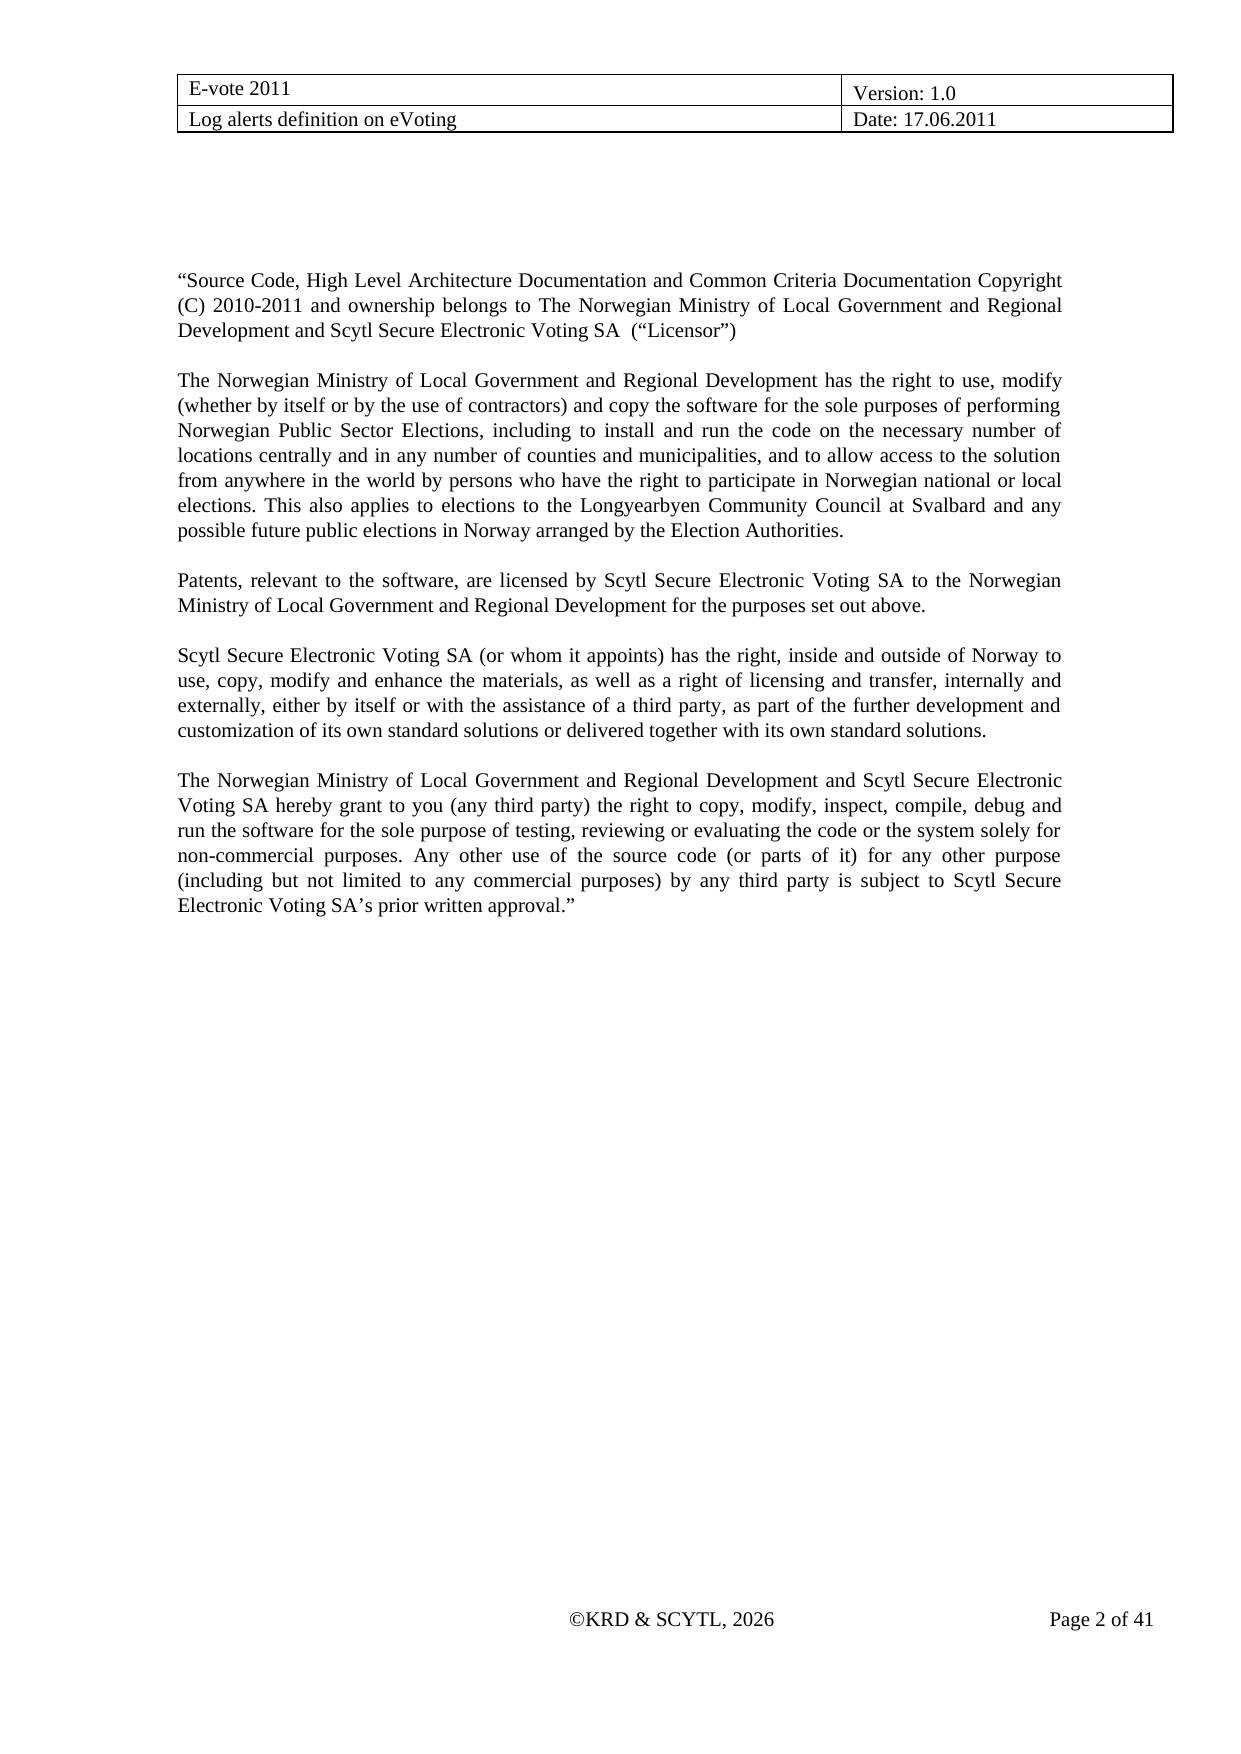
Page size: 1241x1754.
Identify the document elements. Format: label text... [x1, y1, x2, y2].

text The Norwegian Ministry of Local Government and Regional Development and Scytl Secure Electronic Voting SA hereby grant to you (any third party) the right to copy, modify, inspect, compile, debug and run the software for the sole purpose of testing, reviewing or evaluating the code or the system solely for non-commercial purposes. Any other use of the source code (or parts of it) for any other purpose (including but not limited to any commercial purposes) by any third party is subject to Scytl Secure Electronic Voting SA’s prior written approval.” [177, 767, 1063, 917]
text Patents, relevant to the software, are licensed by Scytl Secure Electronic Voting SA to the Norwegian Ministry of Local Government and Regional Development for the purposes set out above. [177, 567, 1063, 617]
text “Source Code, High Level Architecture Documentation and Common Criteria Documentation Copyright (C) 2010-2011 and ownership belongs to The Norwegian Ministry of Local Government and Regional Development and Scytl Secure Electronic Voting SA (“Licensor”) [177, 267, 1063, 342]
text The Norwegian Ministry of Local Government and Regional Development has the right to use, modify (whether by itself or by the use of contractors) and copy the software for the sole purposes of performing Norwegian Public Sector Elections, including to install and run the code on the necessary number of locations centrally and in any number of counties and municipalities, and to allow access to the solution from anywhere in the world by persons who have the right to participate in Norwegian national or local elections. This also applies to elections to the Longyearbyen Community Council at Svalbard and any possible future public elections in Norway arranged by the Election Authorities. [177, 367, 1063, 542]
text Scytl Secure Electronic Voting SA (or whom it appoints) has the right, inside and outside of Norway to use, copy, modify and enhance the materials, as well as a right of licensing and transfer, internally and externally, either by itself or with the assistance of a third party, as part of the further development and customization of its own standard solutions or delivered together with its own standard solutions. [177, 642, 1063, 742]
